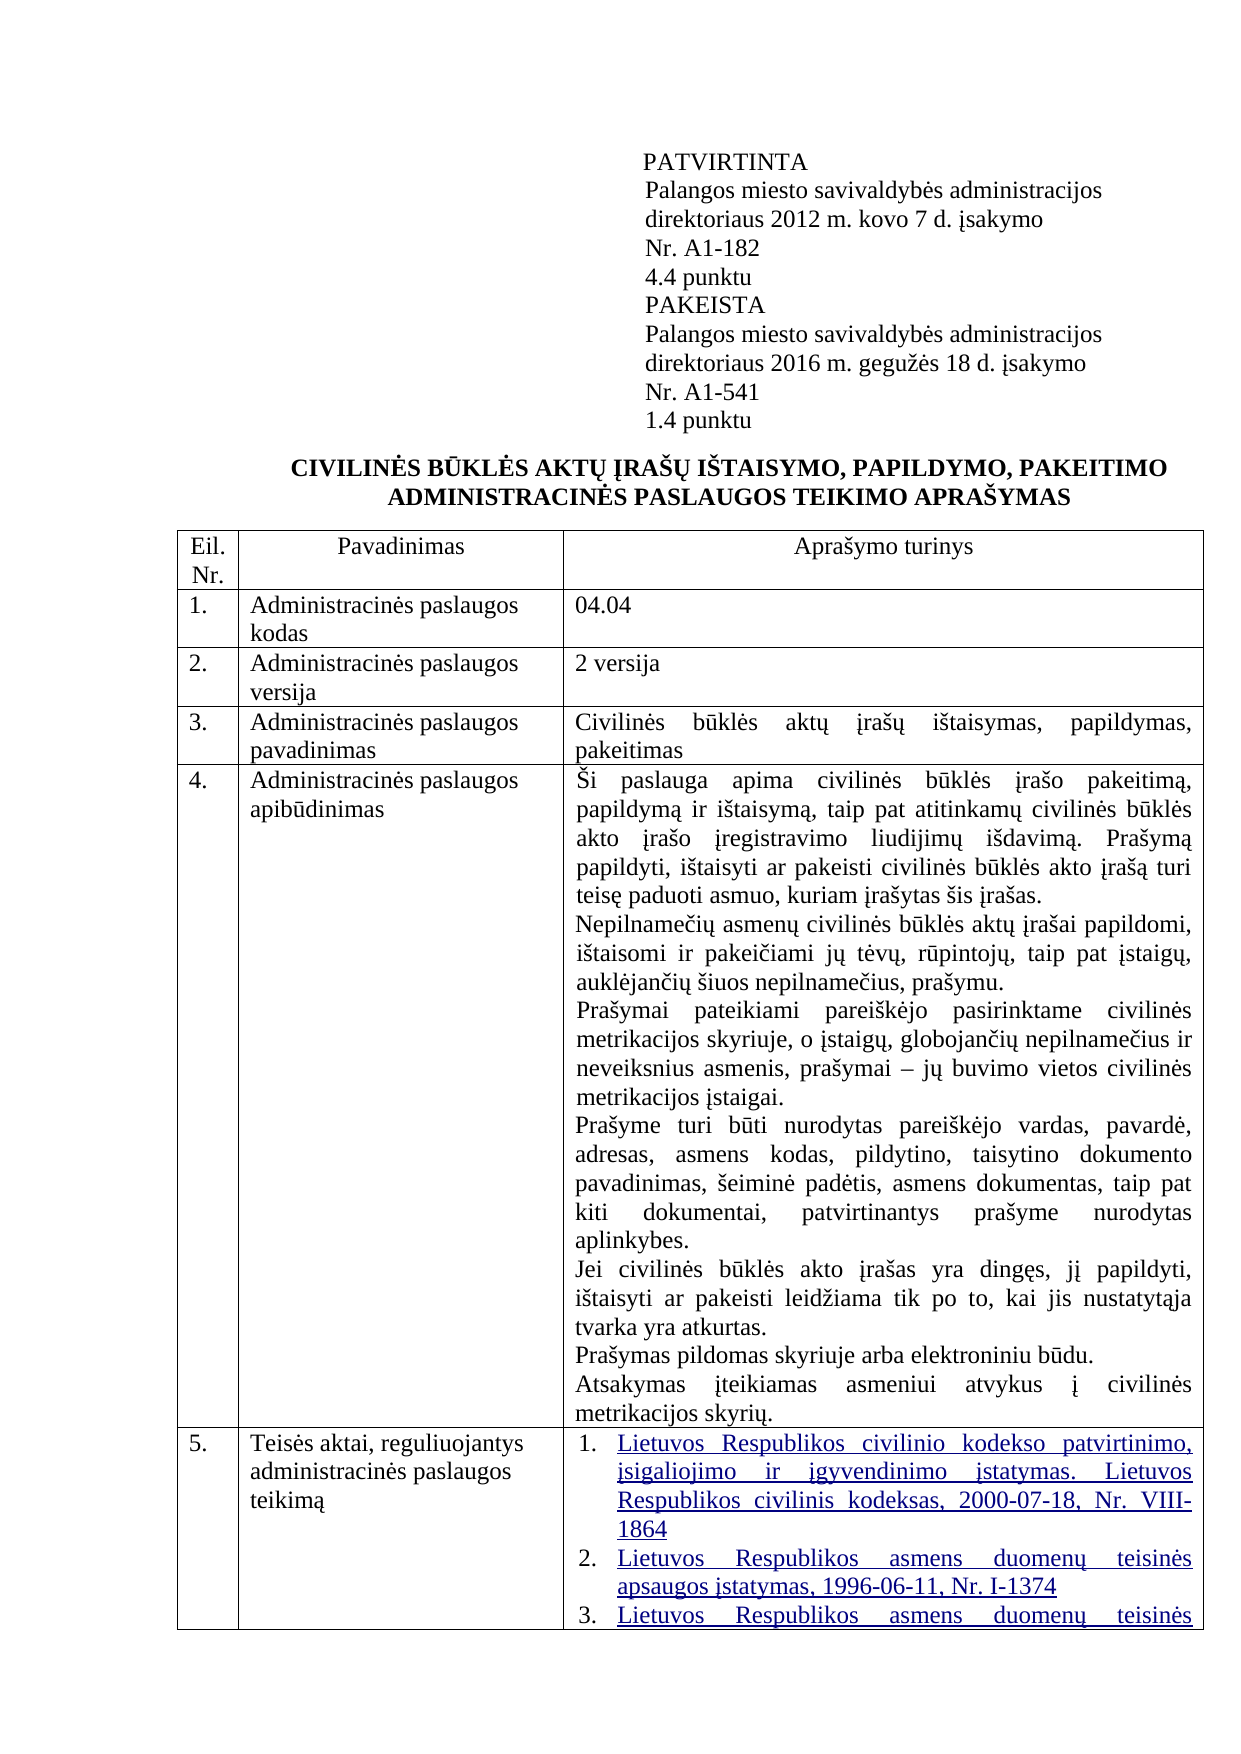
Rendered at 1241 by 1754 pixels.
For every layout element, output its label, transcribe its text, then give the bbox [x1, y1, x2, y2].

table_cell 2. [178, 648, 238, 706]
table_cell Civilinės būklės aktų įrašų ištaisymas, papildymas, pakeitimas [564, 707, 1203, 764]
text Nr. A1-541 [645, 377, 1181, 406]
text Palangos miesto savivaldybės administracijos [645, 319, 1181, 348]
table_header Eil.Nr. [178, 531, 238, 589]
text Nr. A1-182 [645, 233, 1181, 262]
table_cell 1. [178, 590, 238, 647]
text Palangos miesto savivaldybės administracijos [645, 176, 1181, 204]
text Civilinės būklės aktų įrašų ištaisymO, papildymO, pakeitimO ADMINISTRACINĖS PASLAUGOS TEIKIMO APRAŠYMAS [277, 453, 1181, 511]
table_cell 5. [178, 1428, 238, 1629]
table_cell Administracinės paslaugos kodas [239, 590, 563, 647]
table_cell Administracinės paslaugos versija [239, 648, 563, 706]
table_cell 1. Lietuvos Respublikos civilinio kodekso patvirtinimo, įsigaliojimo ir įgyvendinimo įstatymas. Lietuvos Respublikos civilinis kodeksas, 2000-07-18, Nr. VIII-1864 2. Lietuvos Respublikos asmens duomenų teisinės apsaugos įstatymas, 1996-06-11, Nr. I-1374 3. Lietuvos Respublikos asmens duomenų teisinės [564, 1428, 1203, 1629]
table_header Aprašymo turinys [564, 531, 1203, 589]
table_cell 3. [178, 707, 238, 764]
text PAKEISTA [645, 291, 1181, 319]
text 1.4 punktu [645, 406, 1181, 434]
table_cell Administracinės paslaugos apibūdinimas [239, 765, 563, 1427]
text direktoriaus 2012 m. kovo 7 d. įsakymo [645, 204, 1181, 233]
table_cell Ši paslauga apima civilinės būklės įrašo pakeitimą, papildymą ir ištaisymą, taip pat atitinkamų civilinės būklės akto įrašo įregistravimo liudijimų išdavimą. Prašymą papildyti, ištaisyti ar pakeisti civilinės būklės akto įrašą turi teisę paduoti asmuo, kuriam įrašytas šis įrašas. Nepilnamečių asmenų civilinės būklės aktų įrašai papildomi, ištaisomi ir pakeičiami jų tėvų, rūpintojų, taip pat įstaigų, auklėjančių šiuos nepilnamečius, prašymu. Prašymai pateikiami pareiškėjo pasirinktame civilinės metrikacijos skyriuje, o įstaigų, globojančių nepilnamečius ir neveiksnius asmenis, prašymai – jų buvimo vietos civilinės metrikacijos įstaigai. Prašyme turi būti nurodytas pareiškėjo vardas, pavardė, adresas, asmens kodas, pildytino, taisytino dokumento pavadinimas, šeiminė padėtis, asmens dokumentas, taip pat kiti dokumentai, patvirtinantys prašyme nurodytas aplinkybes. Jei civilinės būklės akto įrašas yra dingęs, jį papildyti, ištaisyti ar pakeisti leidžiama tik po to, kai jis nustatytąja tvarka yra atkurtas. Prašymas pildomas skyriuje arba elektroniniu būdu. Atsakymas įteikiamas asmeniui atvykus į civilinės metrikacijos skyrių. [564, 765, 1203, 1427]
text PATVIRTINTA [177, 147, 1181, 176]
table_cell 04.04 [564, 590, 1203, 647]
text 4.4 punktu [645, 262, 1181, 291]
table_cell Teisės aktai, reguliuojantys administracinės paslaugos teikimą [239, 1428, 563, 1629]
table_cell Administracinės paslaugos pavadinimas [239, 707, 563, 764]
table_header Pavadinimas [239, 531, 563, 589]
table_cell 4. [178, 765, 238, 1427]
table_cell 2 versija [564, 648, 1203, 706]
text direktoriaus 2016 m. gegužės 18 d. įsakymo [645, 348, 1181, 377]
